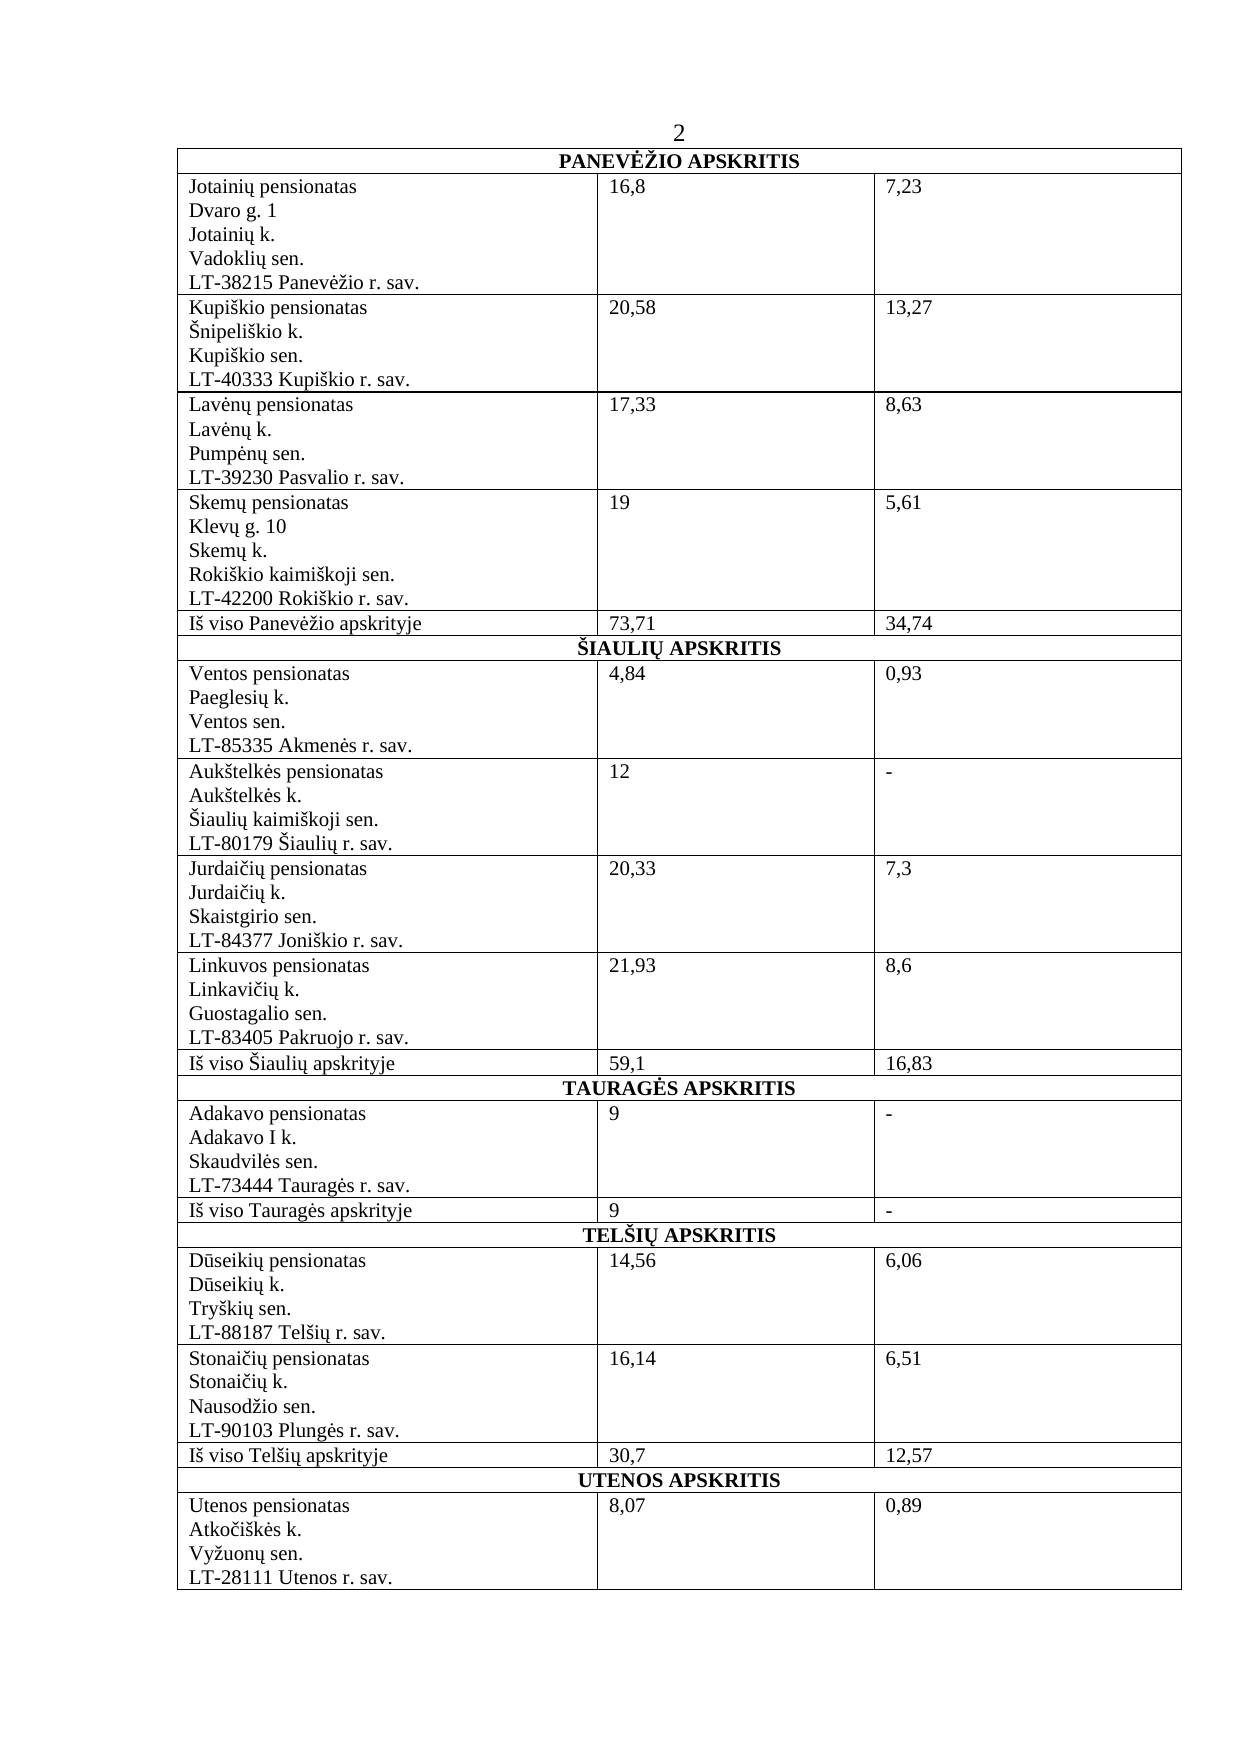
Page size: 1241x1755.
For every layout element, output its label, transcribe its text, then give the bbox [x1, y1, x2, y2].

table_cell 8,63 [875, 393, 1181, 489]
table_cell TELŠIŲ APSKRITIS [178, 1223, 1181, 1247]
table_cell Adakavo pensionatas Adakavo I k. Skaudvilės sen. LT-73444 Tauragės r. sav. [178, 1101, 597, 1197]
table_cell 59,1 [598, 1050, 874, 1074]
table_cell Jotainių pensionatas Dvaro g. 1 Jotainių k. Vadoklių sen. LT-38215 Panevėžio r. sav. [178, 174, 597, 294]
table_cell 5,61 [875, 490, 1181, 610]
table_cell Stonaičių pensionatas Stonaičių k. Nausodžio sen. LT-90103 Plungės r. sav. [178, 1345, 597, 1442]
table_cell TAURAGĖS APSKRITIS [178, 1076, 1181, 1099]
table_cell 16,14 [598, 1345, 874, 1442]
table_cell Linkuvos pensionatas Linkavičių k. Guostagalio sen. LT-83405 Pakruojo r. sav. [178, 953, 597, 1049]
table_cell 30,7 [598, 1443, 874, 1467]
table_cell Iš viso Panevėžio apskrityje [178, 611, 597, 635]
table_cell 9 [598, 1198, 874, 1222]
table_cell 16,8 [598, 174, 874, 294]
table_cell 19 [598, 490, 874, 610]
table_cell 9 [598, 1101, 874, 1197]
table_cell 17,33 [598, 393, 874, 489]
table_cell 20,33 [598, 856, 874, 952]
table_cell Iš viso Šiaulių apskrityje [178, 1050, 597, 1074]
table_cell Jurdaičių pensionatas Jurdaičių k. Skaistgirio sen. LT-84377 Joniškio r. sav. [178, 856, 597, 952]
table_cell Iš viso Tauragės apskrityje [178, 1198, 597, 1222]
table_cell Dūseikių pensionatas Dūseikių k. Tryškių sen. LT-88187 Telšių r. sav. [178, 1248, 597, 1344]
table_cell 0,93 [875, 661, 1181, 757]
table_cell ŠIAULIŲ APSKRITIS [178, 636, 1181, 660]
table_cell Utenos pensionatas Atkočiškės k. Vyžuonų sen. LT-28111 Utenos r. sav. [178, 1493, 597, 1589]
table_cell 6,51 [875, 1345, 1181, 1442]
table_cell PANEVĖŽIO APSKRITIS [178, 149, 1181, 173]
table_cell 14,56 [598, 1248, 874, 1344]
table_cell Iš viso Telšių apskrityje [178, 1443, 597, 1467]
table_cell 6,06 [875, 1248, 1181, 1344]
table_cell Aukštelkės pensionatas Aukštelkės k. Šiaulių kaimiškoji sen. LT-80179 Šiaulių r. sav. [178, 759, 597, 855]
table_cell 21,93 [598, 953, 874, 1049]
table_cell 7,3 [875, 856, 1181, 952]
table_cell 8,6 [875, 953, 1181, 1049]
table_cell 4,84 [598, 661, 874, 757]
table_cell 0,89 [875, 1493, 1181, 1589]
table_cell Lavėnų pensionatas Lavėnų k. Pumpėnų sen. LT-39230 Pasvalio r. sav. [178, 393, 597, 489]
table_cell Kupiškio pensionatas Šnipeliškio k. Kupiškio sen. LT-40333 Kupiškio r. sav. [178, 295, 597, 391]
table_cell 16,83 [875, 1050, 1181, 1074]
table_cell - [875, 1198, 1181, 1222]
table_cell Ventos pensionatas Paeglesių k. Ventos sen. LT-85335 Akmenės r. sav. [178, 661, 597, 757]
table_cell 12 [598, 759, 874, 855]
table_cell 34,74 [875, 611, 1181, 635]
table_cell UTENOS APSKRITIS [178, 1468, 1181, 1492]
table_cell - [875, 759, 1181, 855]
table_cell 73,71 [598, 611, 874, 635]
table_cell 8,07 [598, 1493, 874, 1589]
table_cell Skemų pensionatas Klevų g. 10 Skemų k. Rokiškio kaimiškoji sen. LT-42200 Rokiškio r. sav. [178, 490, 597, 610]
table_cell - [875, 1101, 1181, 1197]
table_cell 20,58 [598, 295, 874, 391]
table_cell 13,27 [875, 295, 1181, 391]
table_cell 12,57 [875, 1443, 1181, 1467]
table_cell 7,23 [875, 174, 1181, 294]
